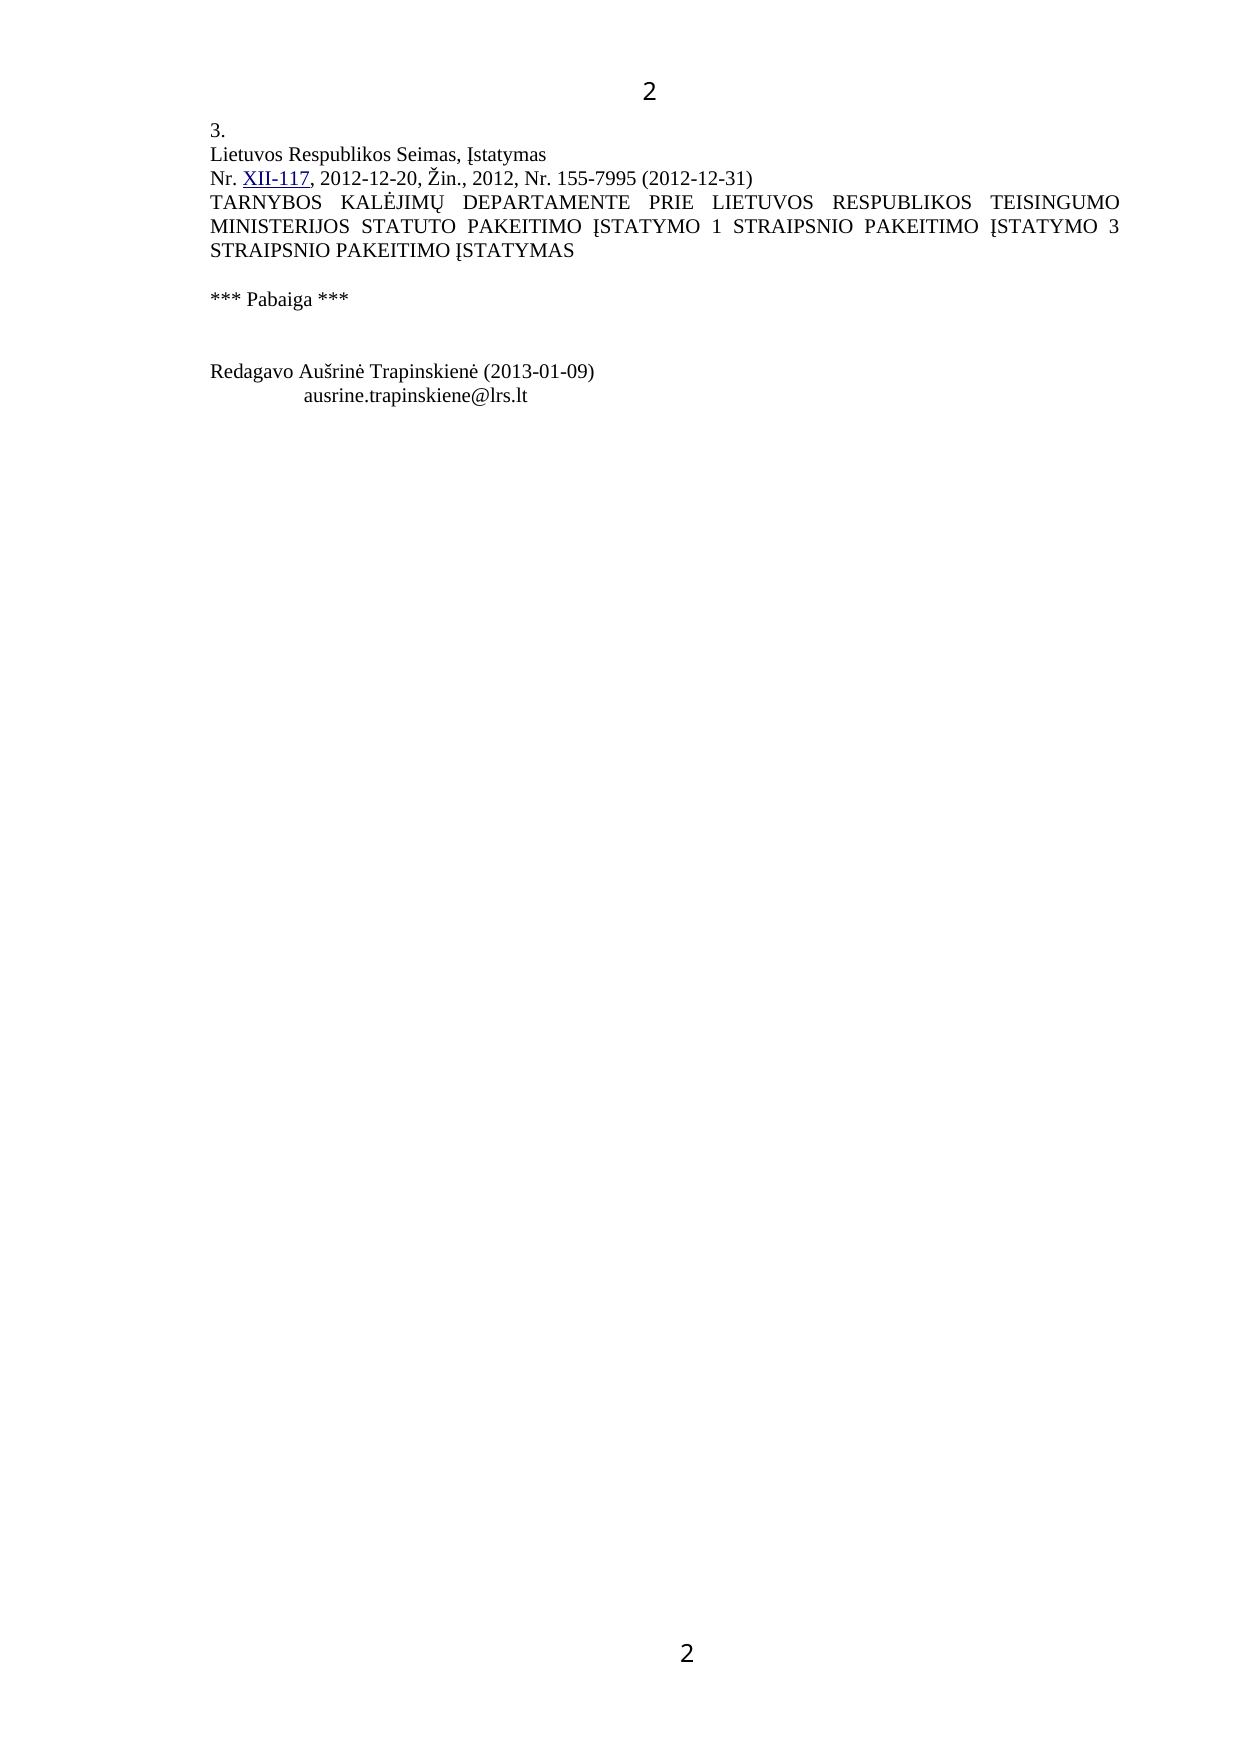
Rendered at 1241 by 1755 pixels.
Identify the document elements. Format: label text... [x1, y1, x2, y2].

text *** Pabaiga *** [210, 287, 1120, 311]
text Redagavo Aušrinė Trapinskienė (2013-01-09) [210, 359, 1120, 383]
text Nr. XII-117, 2012-12-20, Žin., 2012, Nr. 155-7995 (2012-12-31) [210, 166, 1120, 190]
text Lietuvos Respublikos Seimas, Įstatymas [210, 142, 1120, 166]
text ausrine.trapinskiene@lrs.lt [210, 383, 1120, 407]
text TARNYBOS KALĖJIMŲ DEPARTAMENTE PRIE LIETUVOS RESPUBLIKOS TEISINGUMO MINISTERIJOS STATUTO PAKEITIMO ĮSTATYMO 1 STRAIPSNIO PAKEITIMO ĮSTATYMO 3 STRAIPSNIO PAKEITIMO ĮSTATYMAS [210, 190, 1120, 262]
text 3. [210, 118, 1120, 142]
